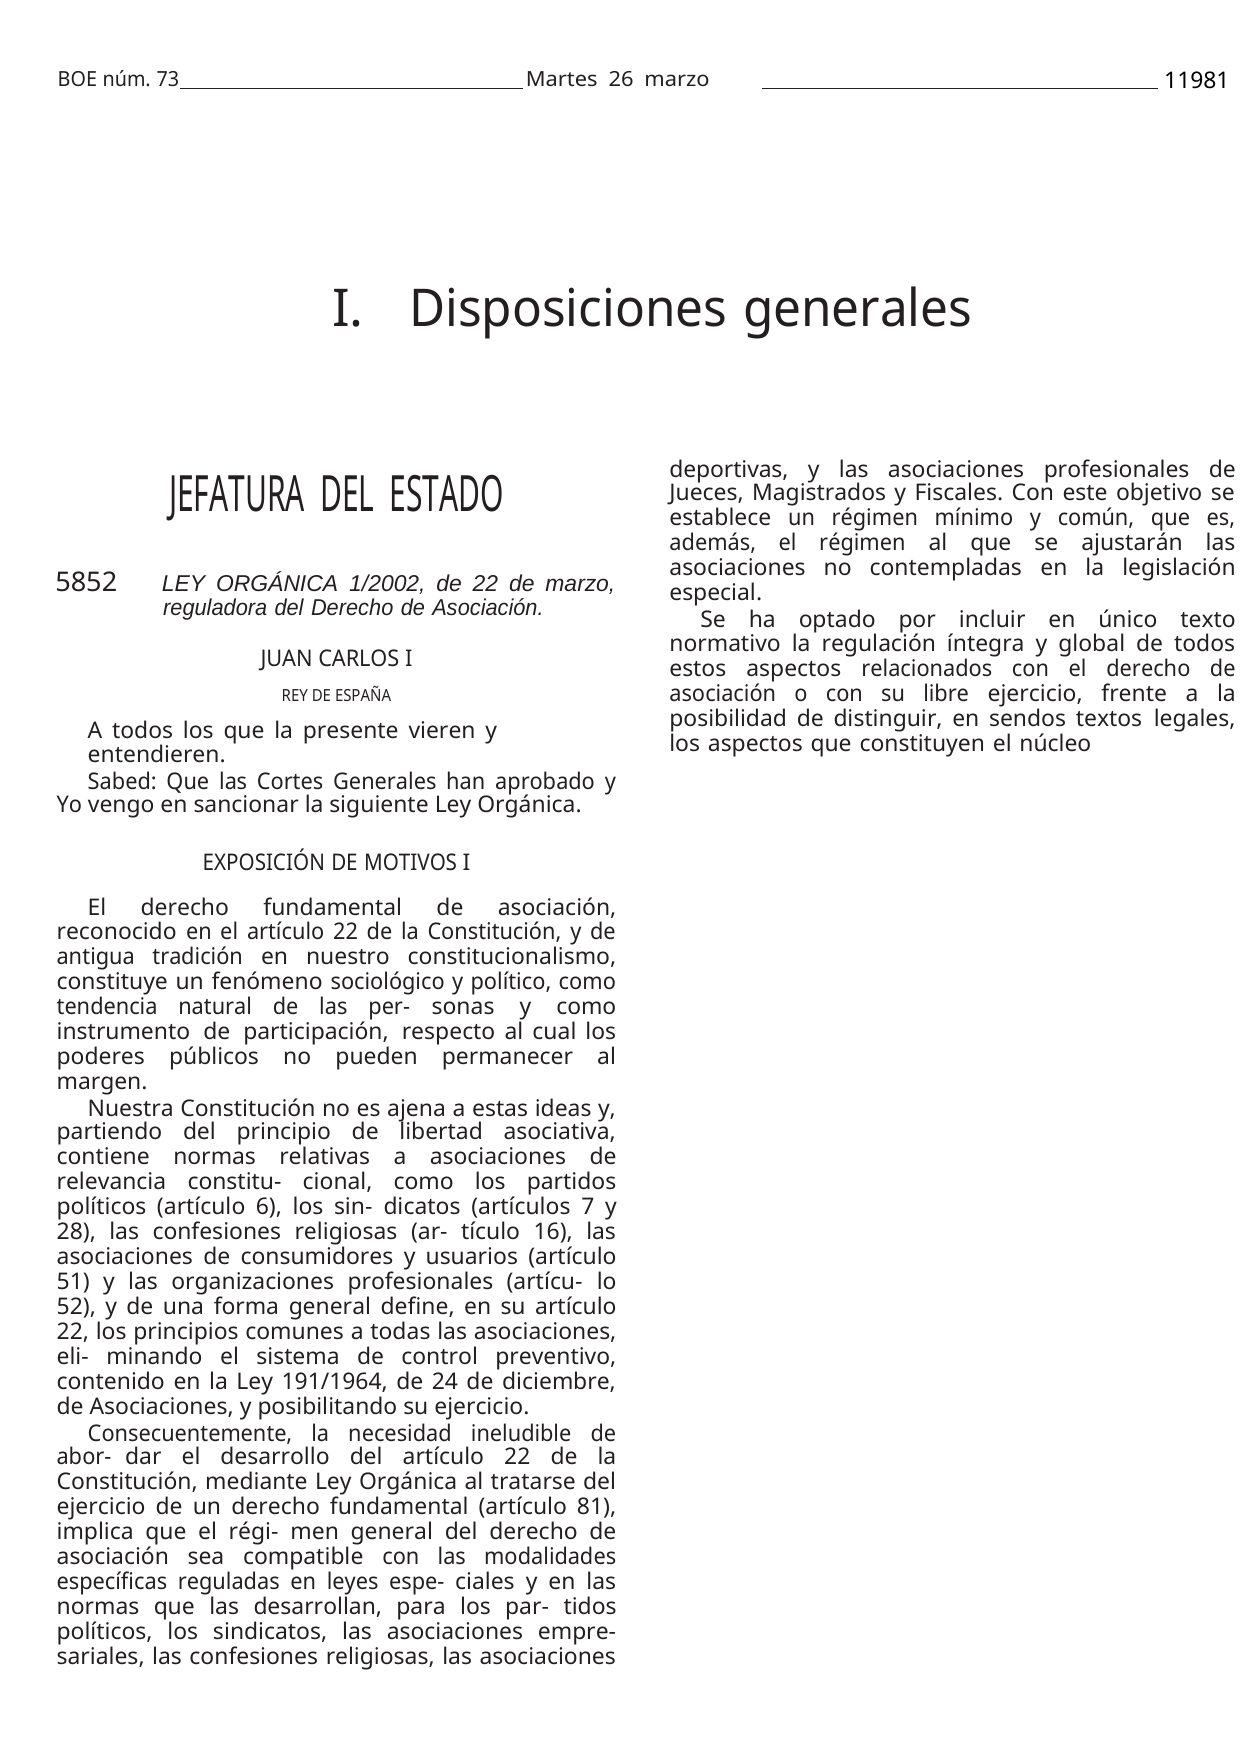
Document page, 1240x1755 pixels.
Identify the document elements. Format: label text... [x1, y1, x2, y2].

text A todos los que la presente vieren y entendieren. [87, 720, 620, 767]
subtitle JEFATURA DEL ESTADO [52, 457, 620, 526]
text deportivas, y las asociaciones profesionales de Jueces, Magistrados y Fiscales. Con este objetivo se establece un régimen mínimo y común, que es, además, el régimen al que se ajustarán las asociaciones no contempladas en la legislación especial. [669, 457, 1236, 607]
text EXPOSICIÓN DE MOTIVOS I [202, 846, 470, 877]
text Sabed: Que las Cortes Generales han aprobado y Yo vengo en sancionar la siguiente Ley Orgánica. [56, 769, 616, 819]
text reguladora del Derecho de Asociación. [163, 597, 620, 620]
text Nuestra Constitución no es ajena a estas ideas y, partiendo del principio de libertad asociativa, contiene normas relativas a asociaciones de relevancia constitu- cional, como los partidos políticos (artículo 6), los sin- dicatos (artículos 7 y 28), las confesiones religiosas (ar- tículo 16), las asociaciones de consumidores y usuarios (artículo 51) y las organizaciones profesionales (artícu- lo 52), y de una forma general define, en su artículo 22, los principios comunes a todas las asociaciones, eli- minando el sistema de control preventivo, contenido en la Ley 191/1964, de 24 de diciembre, de Asociaciones, y posibilitando su ejercicio. [56, 1096, 616, 1421]
text JUAN CARLOS I [52, 642, 620, 673]
text Se ha optado por incluir en único texto normativo la regulación íntegra y global de todos estos aspectos relacionados con el derecho de asociación o con su libre ejercicio, frente a la posibilidad de distinguir, en sendos textos legales, los aspectos que constituyen el núcleo [669, 608, 1236, 758]
text I. Disposiciones generales [332, 270, 1239, 341]
text REY DE ESPAÑA [52, 683, 620, 706]
text 5852 LEY ORGÁNICA 1/2002, de 22 de marzo, [52, 569, 620, 597]
text Consecuentemente, la necesidad ineludible de abor- dar el desarrollo del artículo 22 de la Constitución, mediante Ley Orgánica al tratarse del ejercicio de un derecho fundamental (artículo 81), implica que el régi- men general del derecho de asociación sea compatible con las modalidades específicas reguladas en leyes espe- ciales y en las normas que las desarrollan, para los par- tidos políticos, los sindicatos, las asociaciones empre- sariales, las confesiones religiosas, las asociaciones [56, 1421, 616, 1671]
text El derecho fundamental de asociación, reconocido en el artículo 22 de la Constitución, y de antigua tradición en nuestro constitucionalismo, constituye un fenómeno sociológico y político, como tendencia natural de las per- sonas y como instrumento de participación, respecto al cual los poderes públicos no pueden permanecer al margen. [56, 896, 616, 1096]
